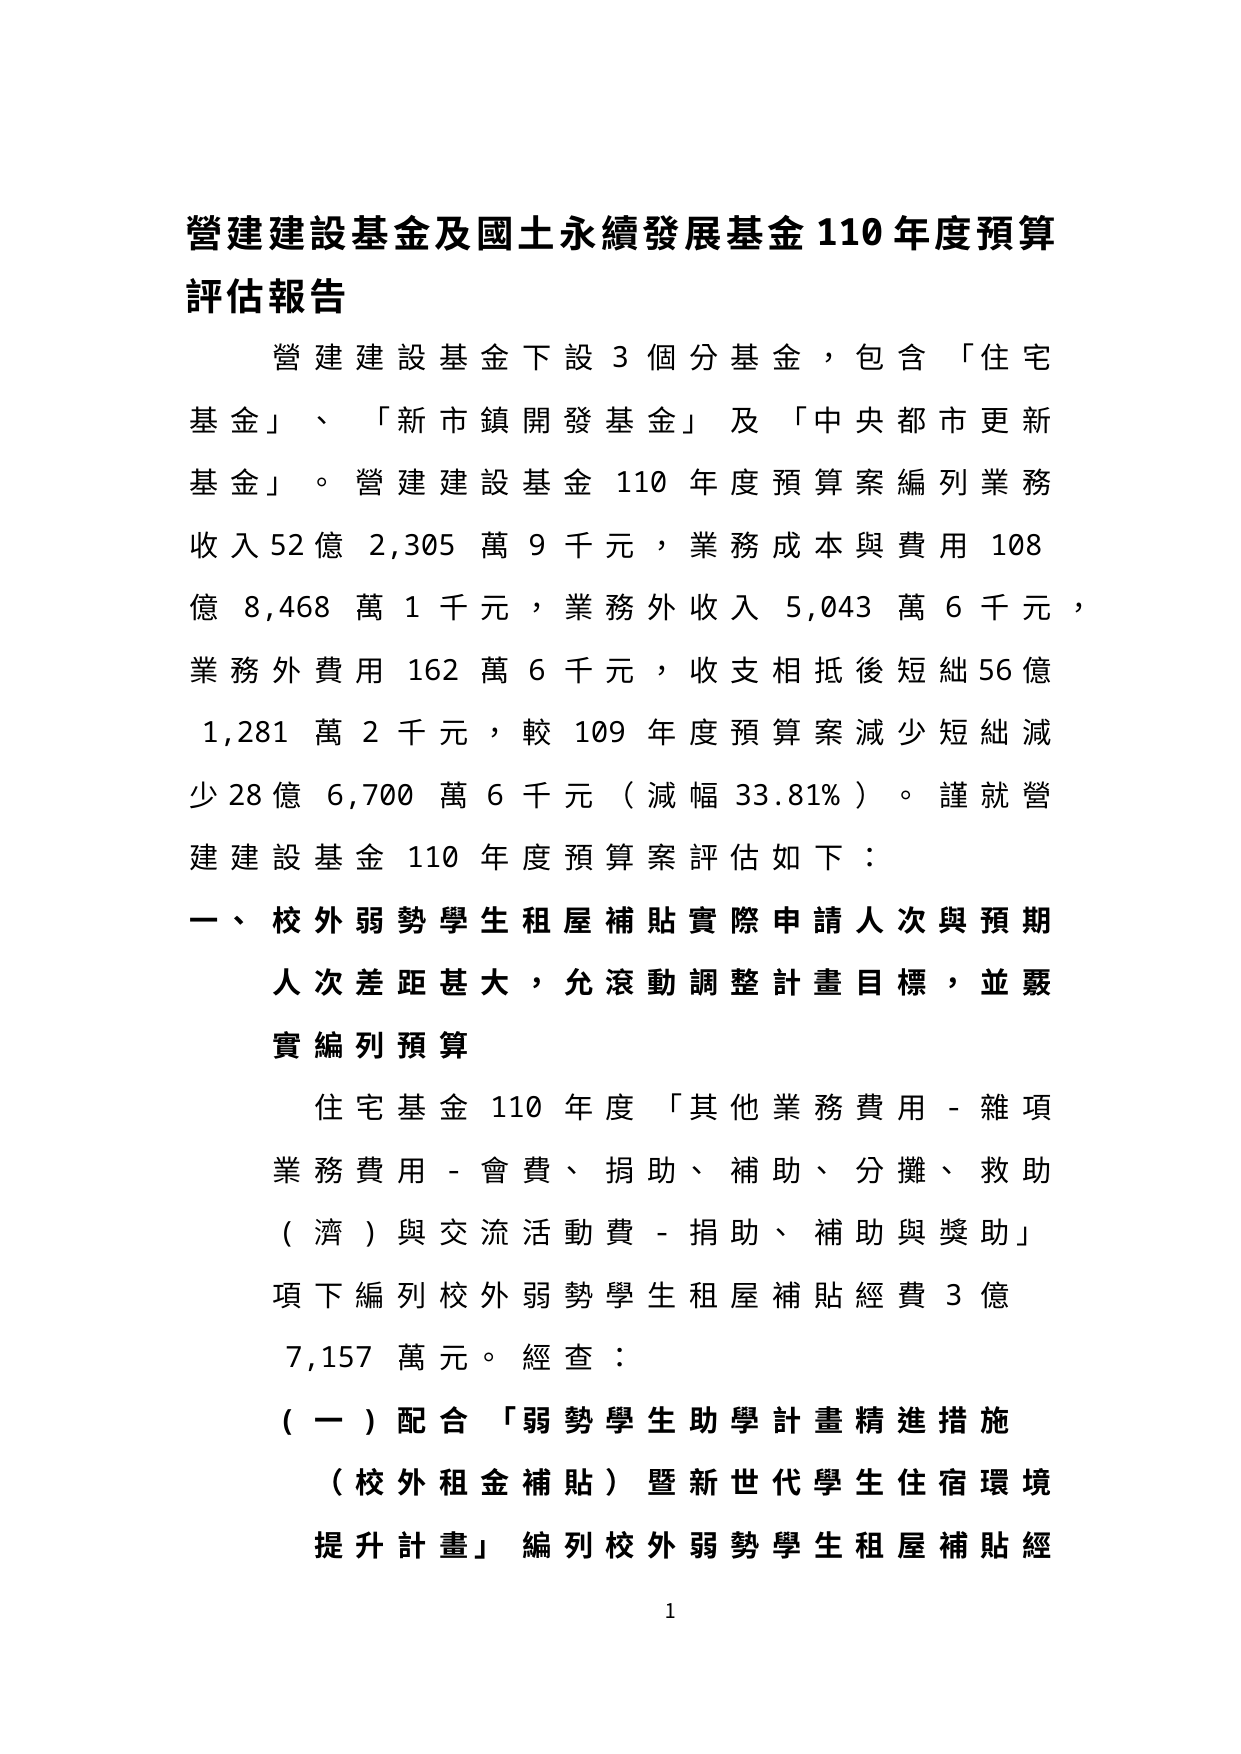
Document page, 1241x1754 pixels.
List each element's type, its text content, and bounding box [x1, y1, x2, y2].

text 住宅基金110年度「其他業務費用-雜項業務費用-會費、捐助、補助、分攤、救助(濟)與交流活動費-捐助、補助與獎助」項下編列校外弱勢學生租屋補貼經費3億7,157萬元。經查： [242, 1064, 1058, 1377]
text 營建建設基金及國土永續發展基金110年度預算評估報告 [183, 189, 1058, 314]
text 營建建設基金下設3個分基金，包含「住宅基金」、「新市鎮開發基金」及「中央都市更新基金」。營建建設基金110年度預算案編列業務收入52億2,305萬9千元，業務成本與費用108億8,468萬1千元，業務外收入5,043萬6千元，業務外費用162萬6千元，收支相抵後短絀56億1,281萬2千元，較109年度預算案減少短絀減少28億6,700萬6千元（減幅33.81%）。謹就營建建設基金110年度預算案評估如下： [183, 314, 1058, 877]
text 一、校外弱勢學生租屋補貼實際申請人次與預期人次差距甚大，允滾動調整計畫目標，並覈實編列預算 [183, 877, 1058, 1064]
text (一)配合「弱勢學生助學計畫精進措施（校外租金補貼）暨新世代學生住宿環境提升計畫」編列校外弱勢學生租屋補貼經 [242, 1377, 1058, 1564]
